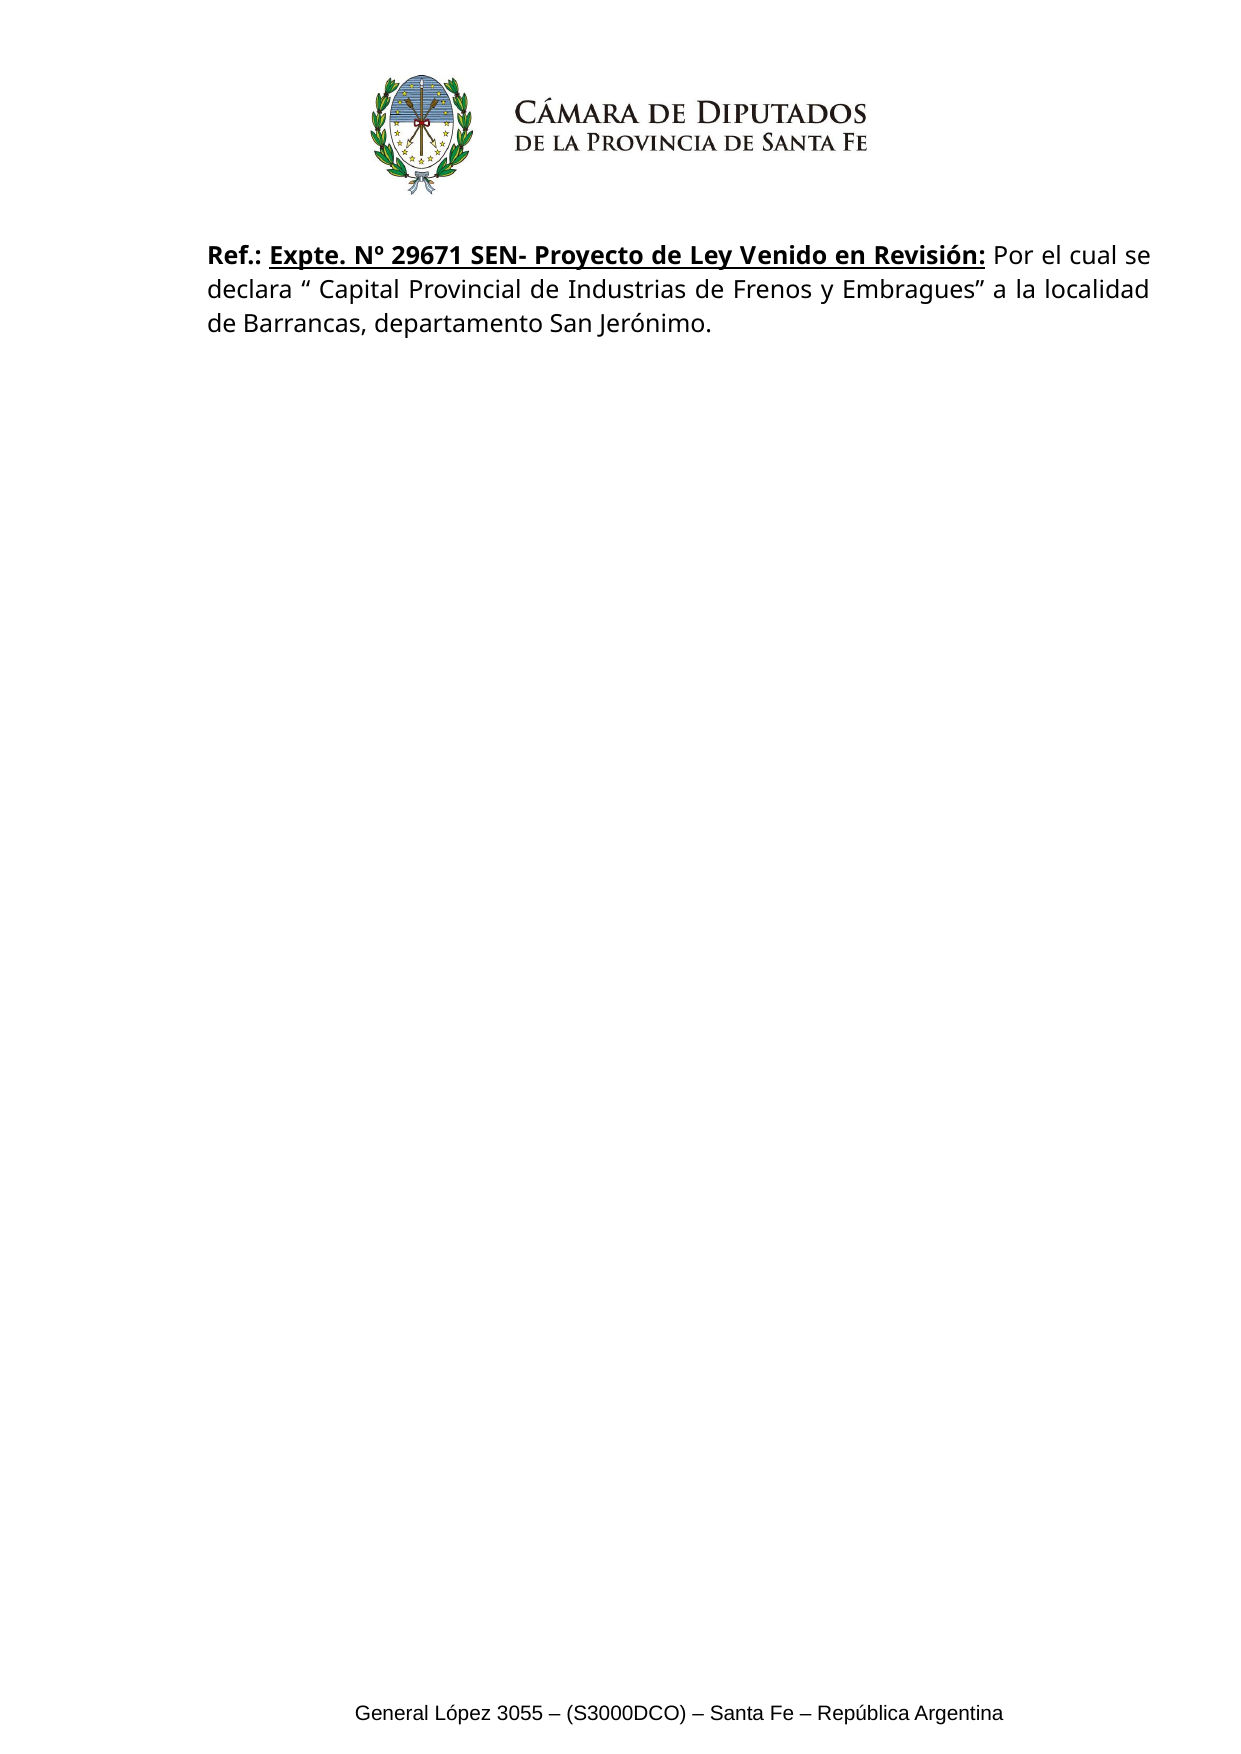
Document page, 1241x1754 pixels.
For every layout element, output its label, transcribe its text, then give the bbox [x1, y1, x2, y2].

picture [370, 75, 867, 199]
text Ref.: Expte. Nº 29671 SEN- Proyecto de Ley Venido en Revisión: Por el cual se declara “ Capital Provincial de Industrias de Frenos y Embragues” a la localidad de Barrancas, departamento San Jerónimo. [207, 238, 1152, 340]
